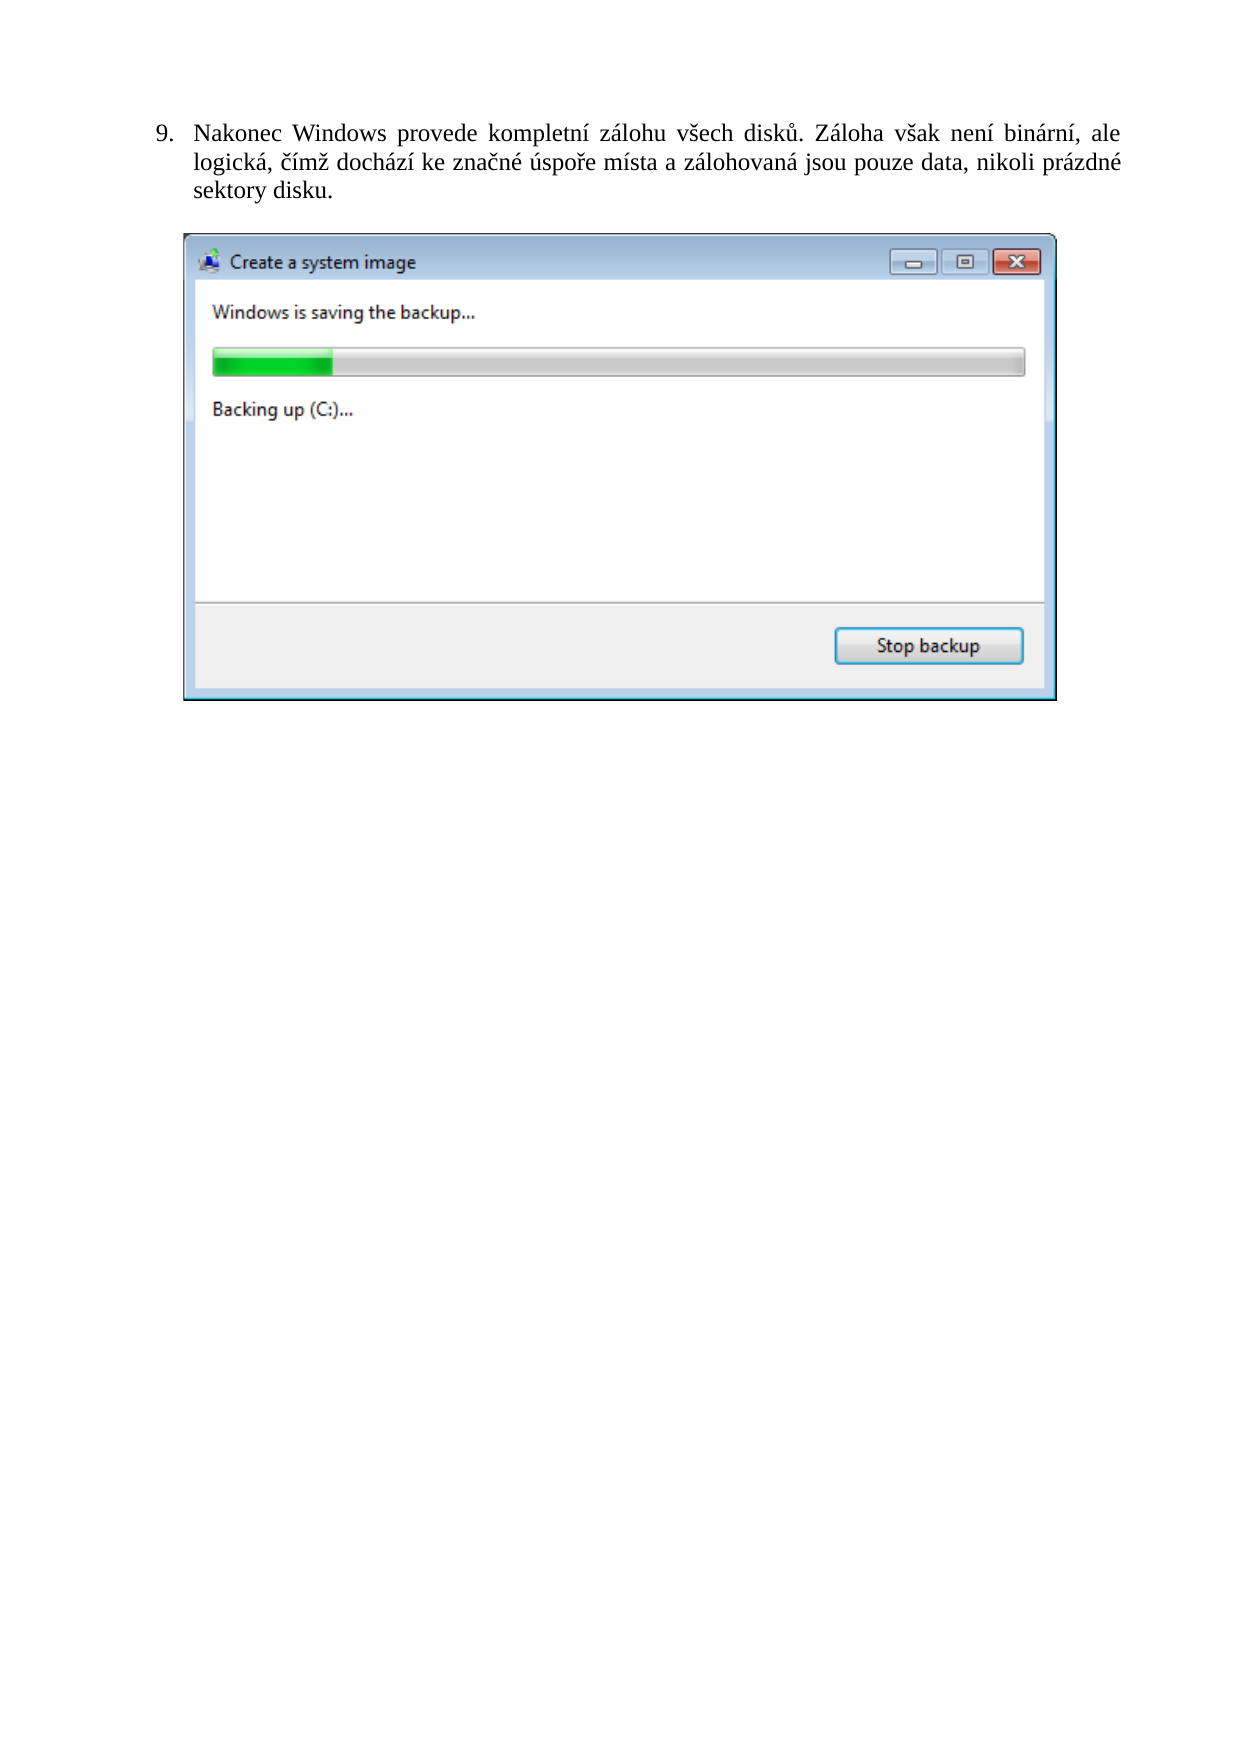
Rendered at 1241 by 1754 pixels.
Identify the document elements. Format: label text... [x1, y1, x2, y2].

picture [183, 233, 1057, 701]
list Nakonec Windows provede kompletní zálohu všech disků. Záloha však není binární, ale logická, čímž dochází ke značné úspoře místa a zálohovaná jsou pouze data, nikoli prázdné sektory disku. [156, 118, 1122, 204]
